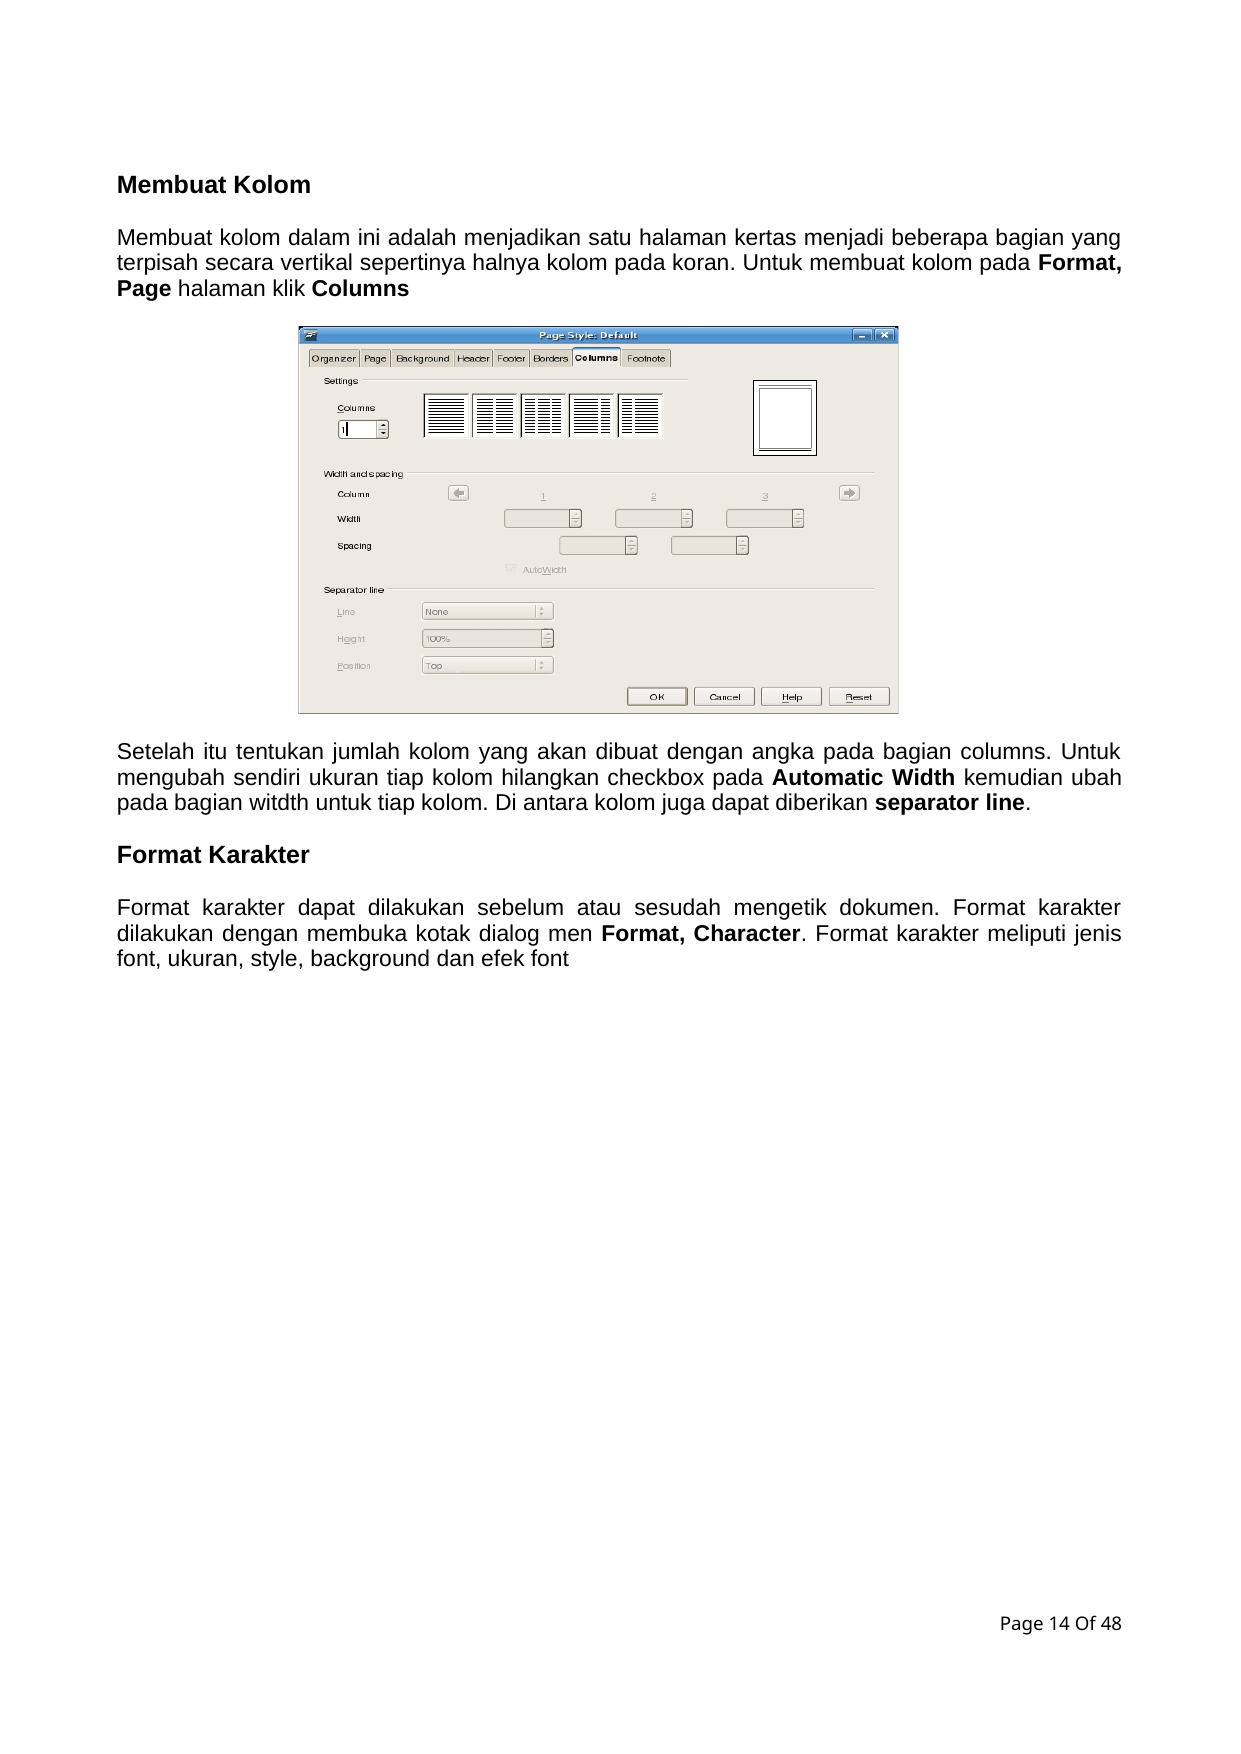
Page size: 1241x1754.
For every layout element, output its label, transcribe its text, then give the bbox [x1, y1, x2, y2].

picture [298, 326, 899, 714]
text Setelah itu tentukan jumlah kolom yang akan dibuat dengan angka pada bagian columns. Untuk mengubah sendiri ukuran tiap kolom hilangkan checkbox pada Automatic Width kemudian ubah pada bagian witdth untuk tiap kolom. Di antara kolom juga dapat diberikan separator line. [117, 739, 1122, 816]
text Membuat Kolom [117, 171, 1122, 199]
text Format Karakter [117, 841, 1122, 869]
text Membuat kolom dalam ini adalah menjadikan satu halaman kertas menjadi beberapa bagian yang terpisah secara vertikal sepertinya halnya kolom pada koran. Untuk membuat kolom pada Format, Page halaman klik Columns [117, 224, 1122, 301]
text Format karakter dapat dilakukan sebelum atau sesudah mengetik dokumen. Format karakter dilakukan dengan membuka kotak dialog men Format, Character. Format karakter meliputi jenis font, ukuran, style, background dan efek font [117, 895, 1122, 972]
